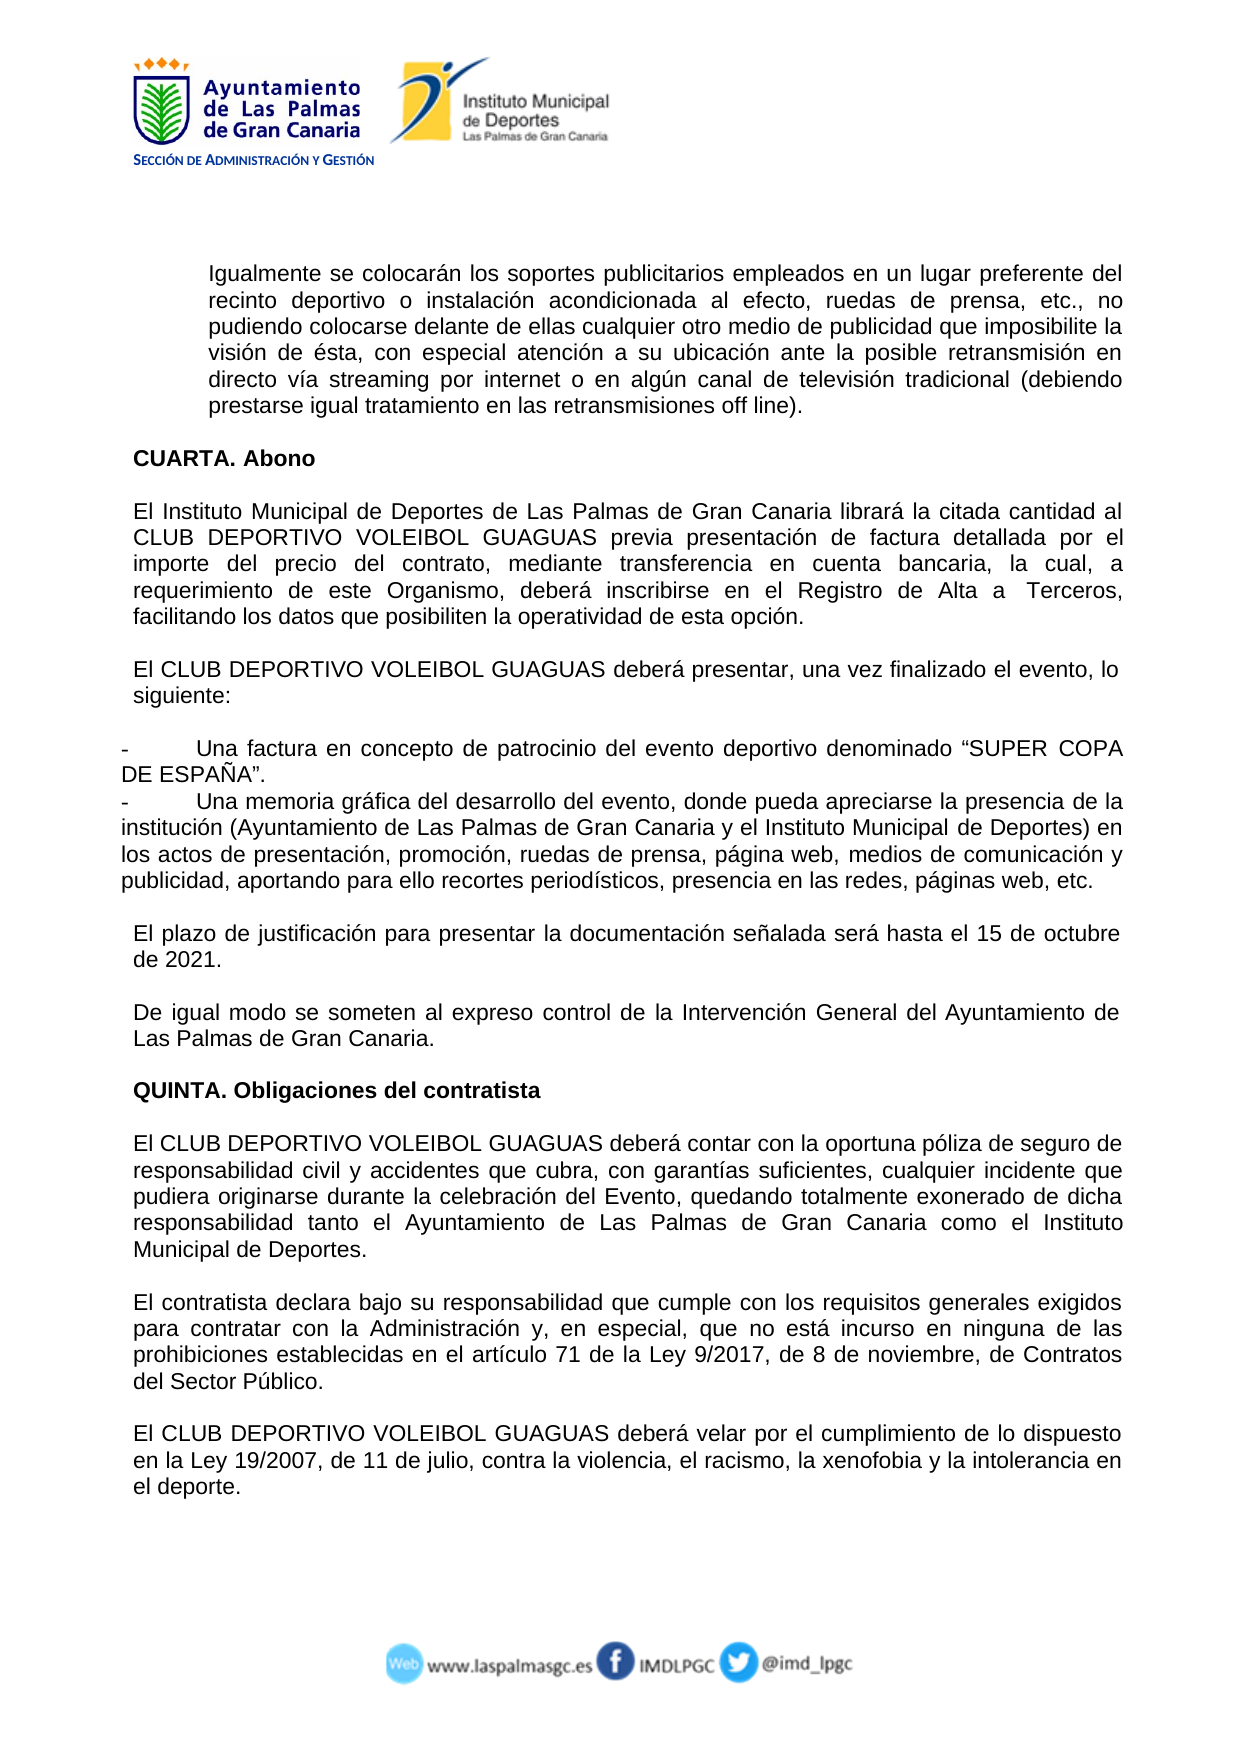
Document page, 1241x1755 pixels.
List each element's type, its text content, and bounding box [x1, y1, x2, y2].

text Igualmente se colocarán los soportes publicitarios empleados en un lugar preferente del recinto deportivo o instalación acondicionada al efecto, ruedas de prensa, etc., no pudiendo colocarse delante de ellas cualquier otro medio de publicidad que imposibilite la visión de ésta, con especial atención a su ubicación ante la posible retransmisión en directo vía streaming por internet o en algún canal de televisión tradicional (debiendo prestarse igual tratamiento en las retransmisiones off line). [208, 260, 1123, 418]
text El CLUB DEPORTIVO VOLEIBOL GUAGUAS deberá contar con la oportuna póliza de seguro de responsabilidad civil y accidentes que cubra, con garantías suficientes, cualquier incidente que pudiera originarse durante la celebración del Evento, quedando totalmente exonerado de dicha responsabilidad tanto el Ayuntamiento de Las Palmas de Gran Canaria como el Instituto Municipal de Deportes. [133, 1130, 1123, 1262]
text El contratista declara bajo su responsabilidad que cumple con los requisitos generales exigidos para contratar con la Administración y, en especial, que no está incurso en ninguna de las prohibiciones establecidas en el artículo 71 de la Ley 9/2017, de 8 de noviembre, de Contratos del Sector Público. [133, 1289, 1123, 1394]
text De igual modo se someten al expreso control de la Intervención General del Ayuntamiento de Las Palmas de Gran Canaria. [133, 998, 1134, 1051]
subtitle CUARTA. Abono [133, 444, 1134, 471]
text El Instituto Municipal de Deportes de Las Palmas de Gran Canaria librará la citada cantidad al CLUB DEPORTIVO VOLEIBOL GUAGUAS previa presentación de factura detallada por el importe del precio del contrato, mediante transferencia en cuenta bancaria, la cual, a requerimiento de este Organismo, deberá inscribirse en el Registro de Alta a Terceros, facilitando los datos que posibiliten la operatividad de esta opción. [133, 498, 1123, 629]
subtitle QUINTA. Obligaciones del contratista [133, 1077, 1134, 1104]
text El CLUB DEPORTIVO VOLEIBOL GUAGUAS deberá velar por el cumplimiento de lo dispuesto en la Ley 19/2007, de 11 de julio, contra la violencia, el racismo, la xenofobia y la intolerancia en el deporte. [133, 1420, 1123, 1499]
text El plazo de justificación para presentar la documentación señalada será hasta el 15 de octubre de 2021. [133, 919, 1134, 972]
list Una memoria gráfica del desarrollo del evento, donde pueda apreciarse la presencia de la institución (Ayuntamiento de Las Palmas de Gran Canaria y el Instituto Municipal de Deportes) en los actos de presentación, promoción, ruedas de prensa, página web, medios de comunicación y publicidad, aportando para ello recortes periodísticos, presencia en las redes, páginas web, etc. [121, 788, 1123, 893]
list Una factura en concepto de patrocinio del evento deportivo denominado “SUPER COPA DE ESPAÑA”. [121, 735, 1123, 788]
text El CLUB DEPORTIVO VOLEIBOL GUAGUAS deberá presentar, una vez finalizado el evento, lo siguiente: [133, 656, 1134, 709]
